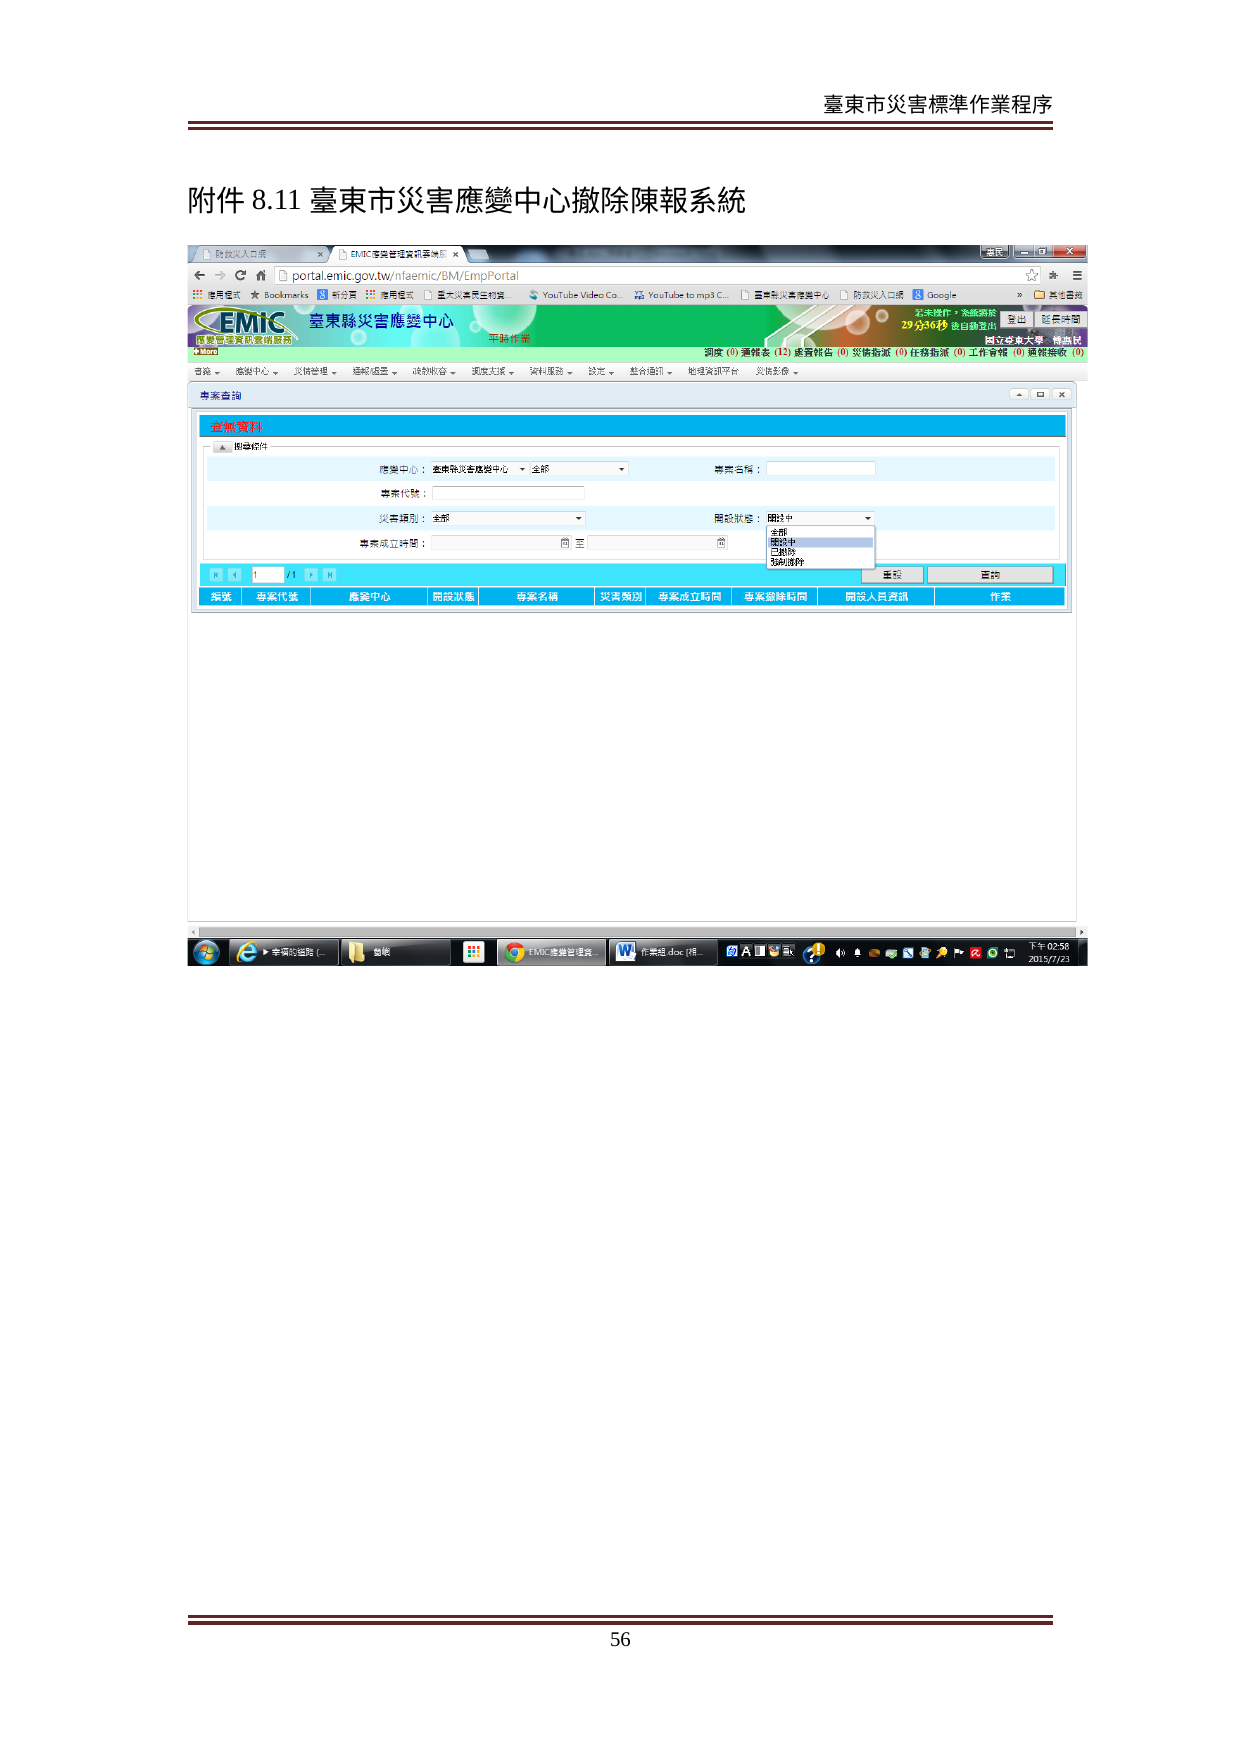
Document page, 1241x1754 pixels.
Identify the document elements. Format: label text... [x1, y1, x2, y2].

text 附件8.11 臺東市災害應變中心撤除陳報系統 [187, 157, 1053, 220]
